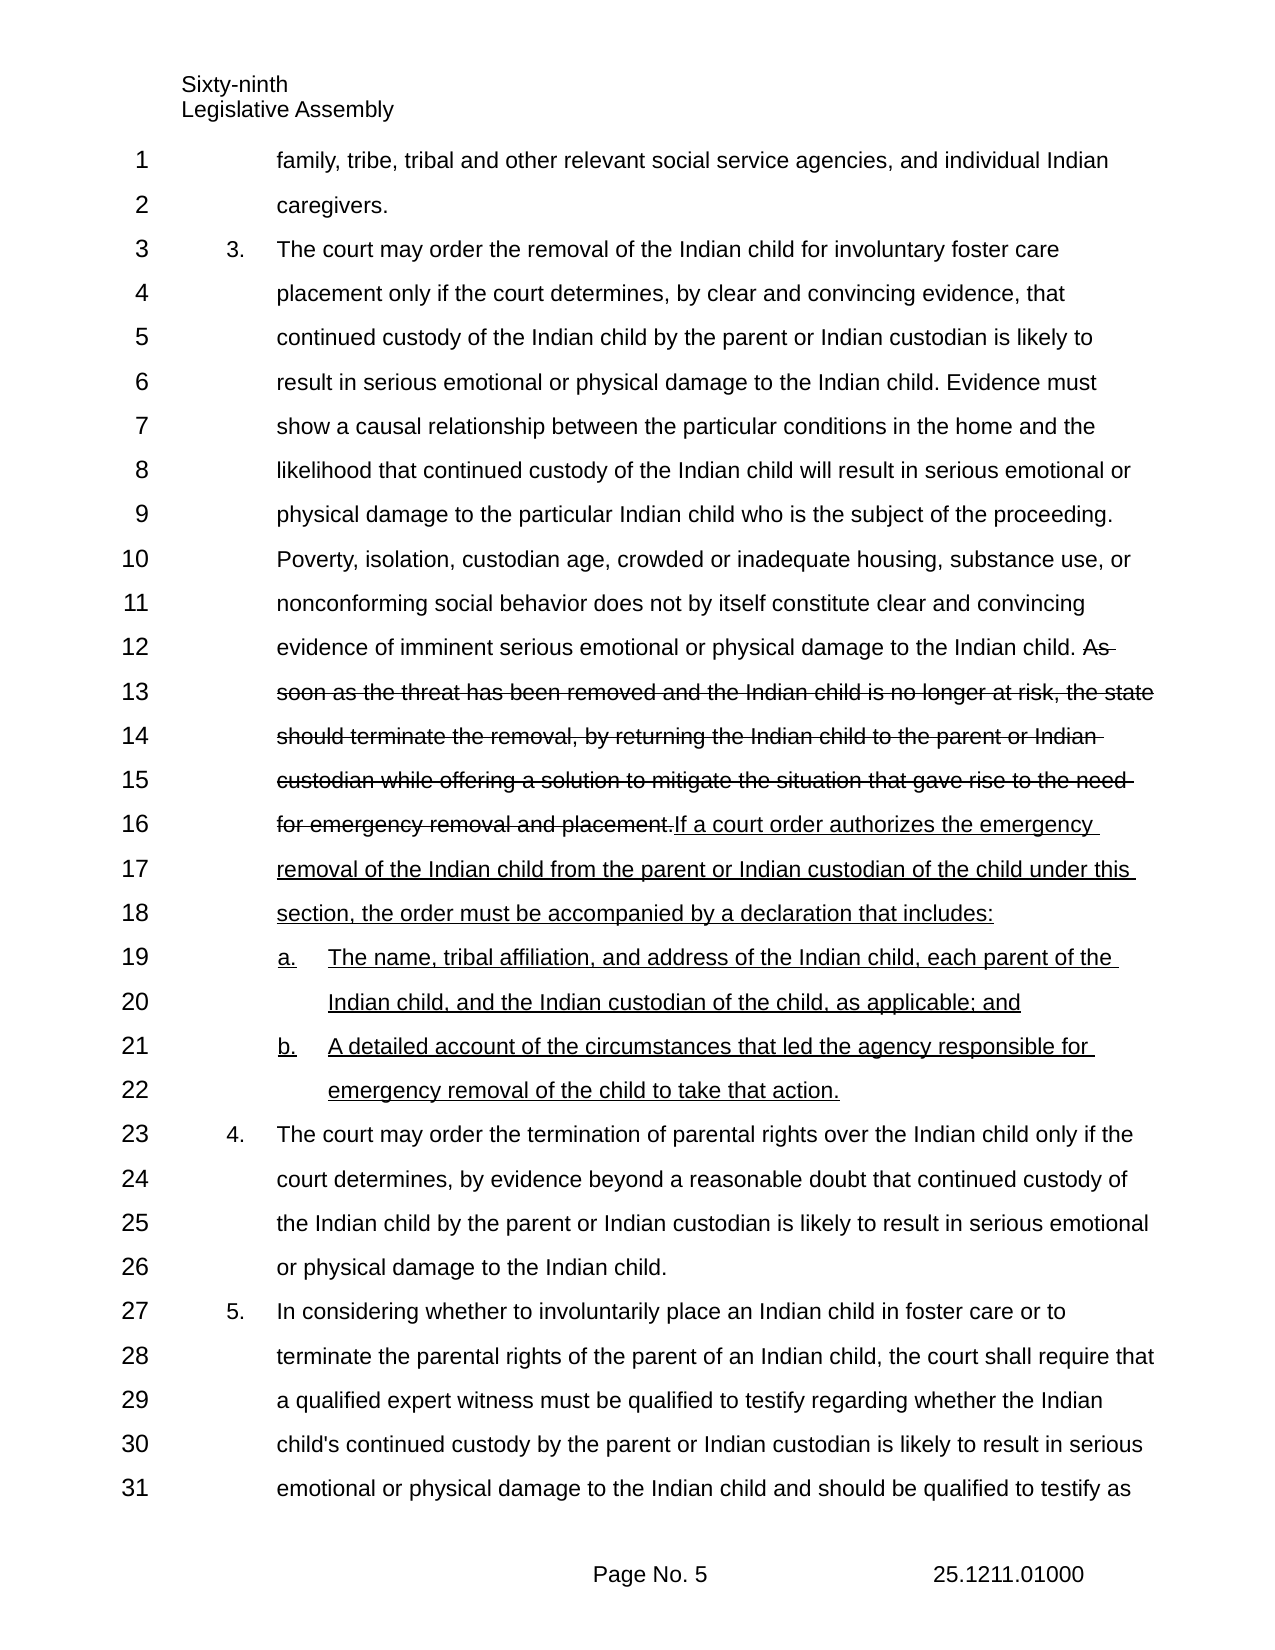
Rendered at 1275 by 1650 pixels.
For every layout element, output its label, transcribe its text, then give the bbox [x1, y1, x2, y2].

text 4. The court may order the termination of parental rights over the Indian child only if the court determines, by evidence beyond a reasonable doubt that continued custody of the Indian child by the parent or Indian custodian is likely to result in serious emotional or physical damage to the Indian child. [181, 1107, 1154, 1284]
text b. A detailed account of the circumstances that led the agency responsible for emergency removal of the child to take that action. [181, 1019, 1154, 1107]
text 3. The court may order the removal of the Indian child for involuntary foster care placement only if the court determines, by clear and convincing evidence, that continued custody of the Indian child by the parent or Indian custodian is likely to result in serious emotional or physical damage to the Indian child. Evidence must show a causal relationship between the particular conditions in the home and the likelihood that continued custody of the Indian child will result in serious emotional or physical damage to the particular Indian child who is the subject of the proceeding. Poverty, isolation, custodian age, crowded or inadequate housing, substance use, or nonconforming social behavior does not by itself constitute clear and convincing evidence of imminent serious emotional or physical damage to the Indian child. As soon as the threat has been removed and the Indian child is no longer at risk, the state should terminate the removal, by returning the Indian child to the parent or Indian custodian while offering a solution to mitigate the situation that gave rise to the need for emergency removal and placement.If a court order authorizes the emergency removal of the Indian child from the parent or Indian custodian of the child under this section, the order must be accompanied by a declaration that includes: [181, 222, 1154, 930]
text 5. In considering whether to involuntarily place an Indian child in foster care or to terminate the parental rights of the parent of an Indian child, the court shall require that a qualified expert witness must be qualified to testify regarding whether the Indian child's continued custody by the parent or Indian custodian is likely to result in serious emotional or physical damage to the Indian child and should be qualified to testify as [181, 1284, 1154, 1506]
text family, tribe, tribal and other relevant social service agencies, and individual Indian caregivers. [181, 133, 1154, 222]
text a. The name, tribal affiliation, and address of the Indian child, each parent of the Indian child, and the Indian custodian of the child, as applicable; and [181, 930, 1154, 1019]
